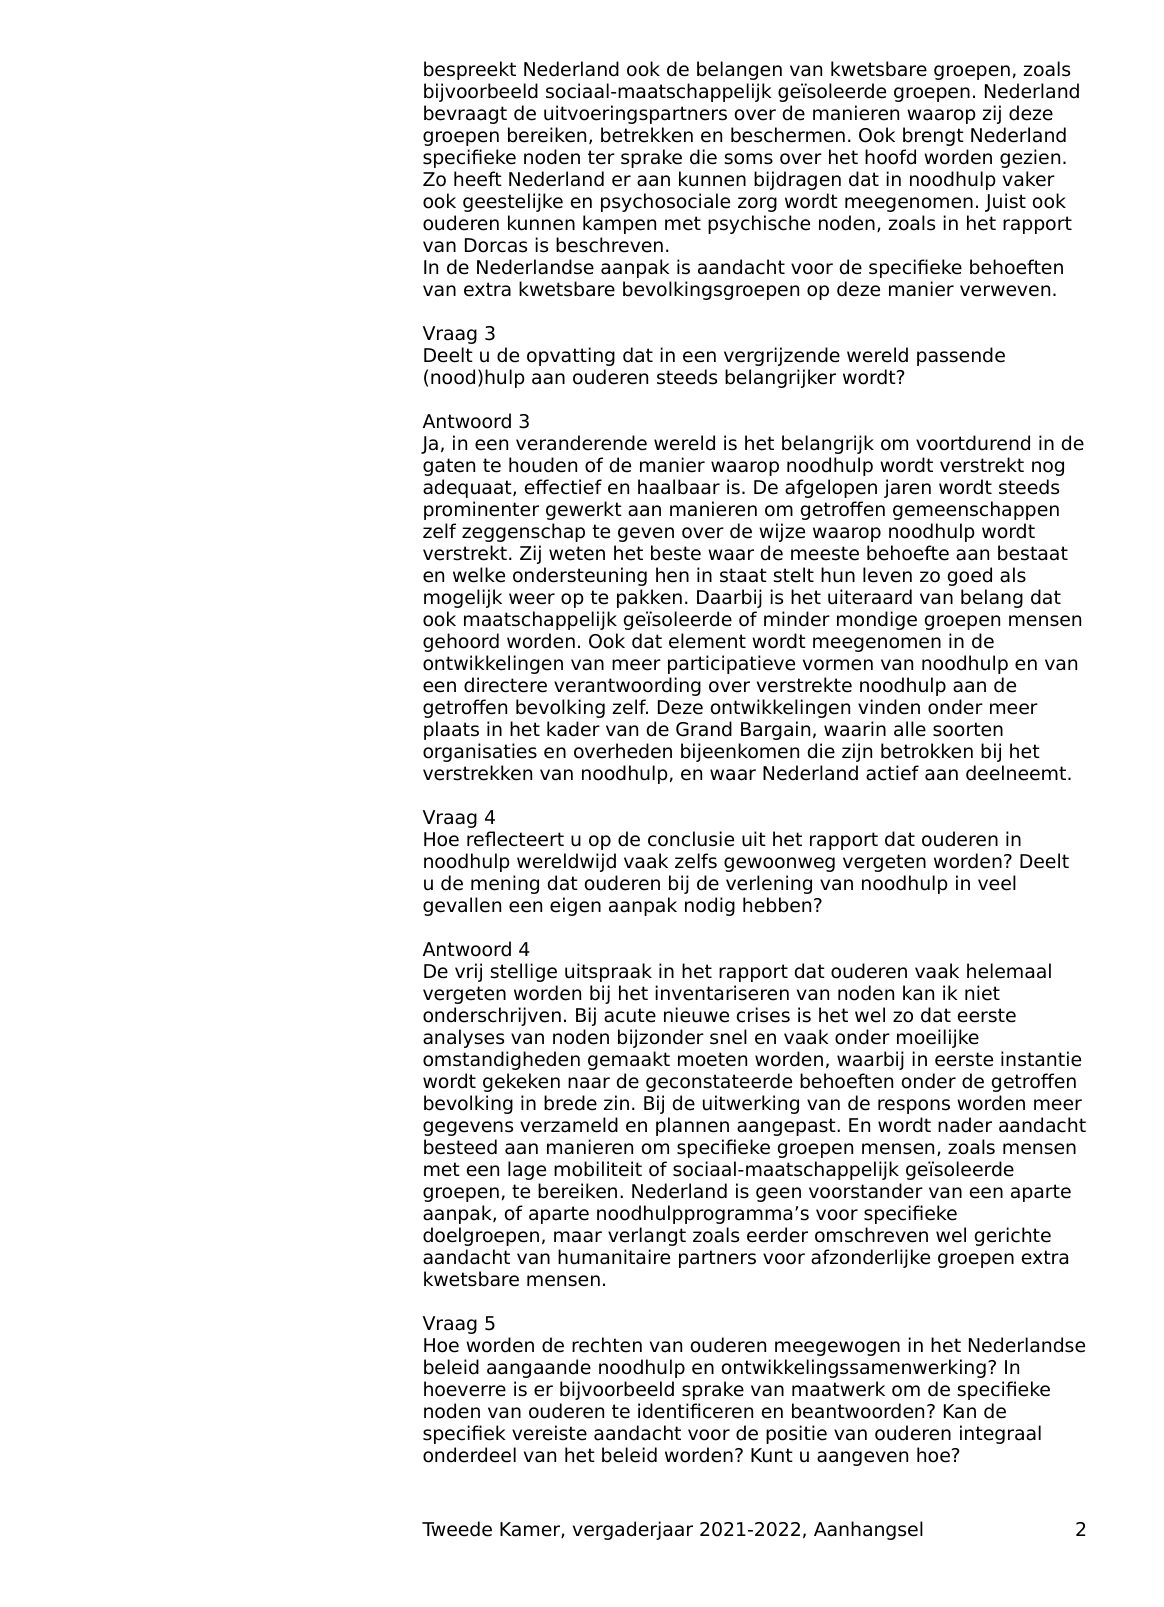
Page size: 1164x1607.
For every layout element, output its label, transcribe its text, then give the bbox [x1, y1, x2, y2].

text Vraag 4 [422, 807, 1087, 829]
text Antwoord 3 [422, 411, 1087, 433]
text Vraag 3 [422, 323, 1087, 345]
text Hoe reflecteert u op de conclusie uit het rapport dat ouderen in noodhulp wereldwijd vaak zelfs gewoonweg vergeten worden? Deelt u de mening dat ouderen bij de verlening van noodhulp in veel gevallen een eigen aanpak nodig hebben? [422, 829, 1087, 917]
text Antwoord 4 [422, 939, 1087, 961]
text Ja, in een veranderende wereld is het belangrijk om voortdurend in de gaten te houden of de manier waarop noodhulp wordt verstrekt nog adequaat, effectief en haalbaar is. De afgelopen jaren wordt steeds prominenter gewerkt aan manieren om getroffen gemeenschappen zelf zeggenschap te geven over de wijze waarop noodhulp wordt verstrekt. Zij weten het beste waar de meeste behoefte aan bestaat en welke ondersteuning hen in staat stelt hun leven zo goed als mogelijk weer op te pakken. Daarbij is het uiteraard van belang dat ook maatschappelijk geïsoleerde of minder mondige groepen mensen gehoord worden. Ook dat element wordt meegenomen in de ontwikkelingen van meer participatieve vormen van noodhulp en van een directere verantwoording over verstrekte noodhulp aan de getroffen bevolking zelf. Deze ontwikkelingen vinden onder meer plaats in het kader van de Grand Bargain, waarin alle soorten organisaties en overheden bijeenkomen die zijn betrokken bij het verstrekken van noodhulp, en waar Nederland actief aan deelneemt. [422, 433, 1087, 785]
text De vrij stellige uitspraak in het rapport dat ouderen vaak helemaal vergeten worden bij het inventariseren van noden kan ik niet onderschrijven. Bij acute nieuwe crises is het wel zo dat eerste analyses van noden bijzonder snel en vaak onder moeilijke omstandigheden gemaakt moeten worden, waarbij in eerste instantie wordt gekeken naar de geconstateerde behoeften onder de getroffen bevolking in brede zin. Bij de uitwerking van de respons worden meer gegevens verzameld en plannen aangepast. En wordt nader aandacht besteed aan manieren om specifieke groepen mensen, zoals mensen met een lage mobiliteit of sociaal-maatschappelijk geïsoleerde groepen, te bereiken. Nederland is geen voorstander van een aparte aanpak, of aparte noodhulpprogramma’s voor specifieke doelgroepen, maar verlangt zoals eerder omschreven wel gerichte aandacht van humanitaire partners voor afzonderlijke groepen extra kwetsbare mensen. [422, 961, 1087, 1291]
text Vraag 5 [422, 1313, 1087, 1335]
text bespreekt Nederland ook de belangen van kwetsbare groepen, zoals bijvoorbeeld sociaal-maatschappelijk geïsoleerde groepen. Nederland bevraagt de uitvoeringspartners over de manieren waarop zij deze groepen bereiken, betrekken en beschermen. Ook brengt Nederland specifieke noden ter sprake die soms over het hoofd worden gezien. Zo heeft Nederland er aan kunnen bijdragen dat in noodhulp vaker ook geestelijke en psychosociale zorg wordt meegenomen. Juist ook ouderen kunnen kampen met psychische noden, zoals in het rapport van Dorcas is beschreven. [422, 59, 1087, 257]
text In de Nederlandse aanpak is aandacht voor de specifieke behoeften van extra kwetsbare bevolkingsgroepen op deze manier verweven. [422, 257, 1087, 301]
text Hoe worden de rechten van ouderen meegewogen in het Nederlandse beleid aangaande noodhulp en ontwikkelingssamenwerking? In hoeverre is er bijvoorbeeld sprake van maatwerk om de specifieke noden van ouderen te identificeren en beantwoorden? Kan de specifiek vereiste aandacht voor de positie van ouderen integraal onderdeel van het beleid worden? Kunt u aangeven hoe? [422, 1335, 1087, 1467]
text Deelt u de opvatting dat in een vergrijzende wereld passende (nood)hulp aan ouderen steeds belangrijker wordt? [422, 345, 1087, 389]
